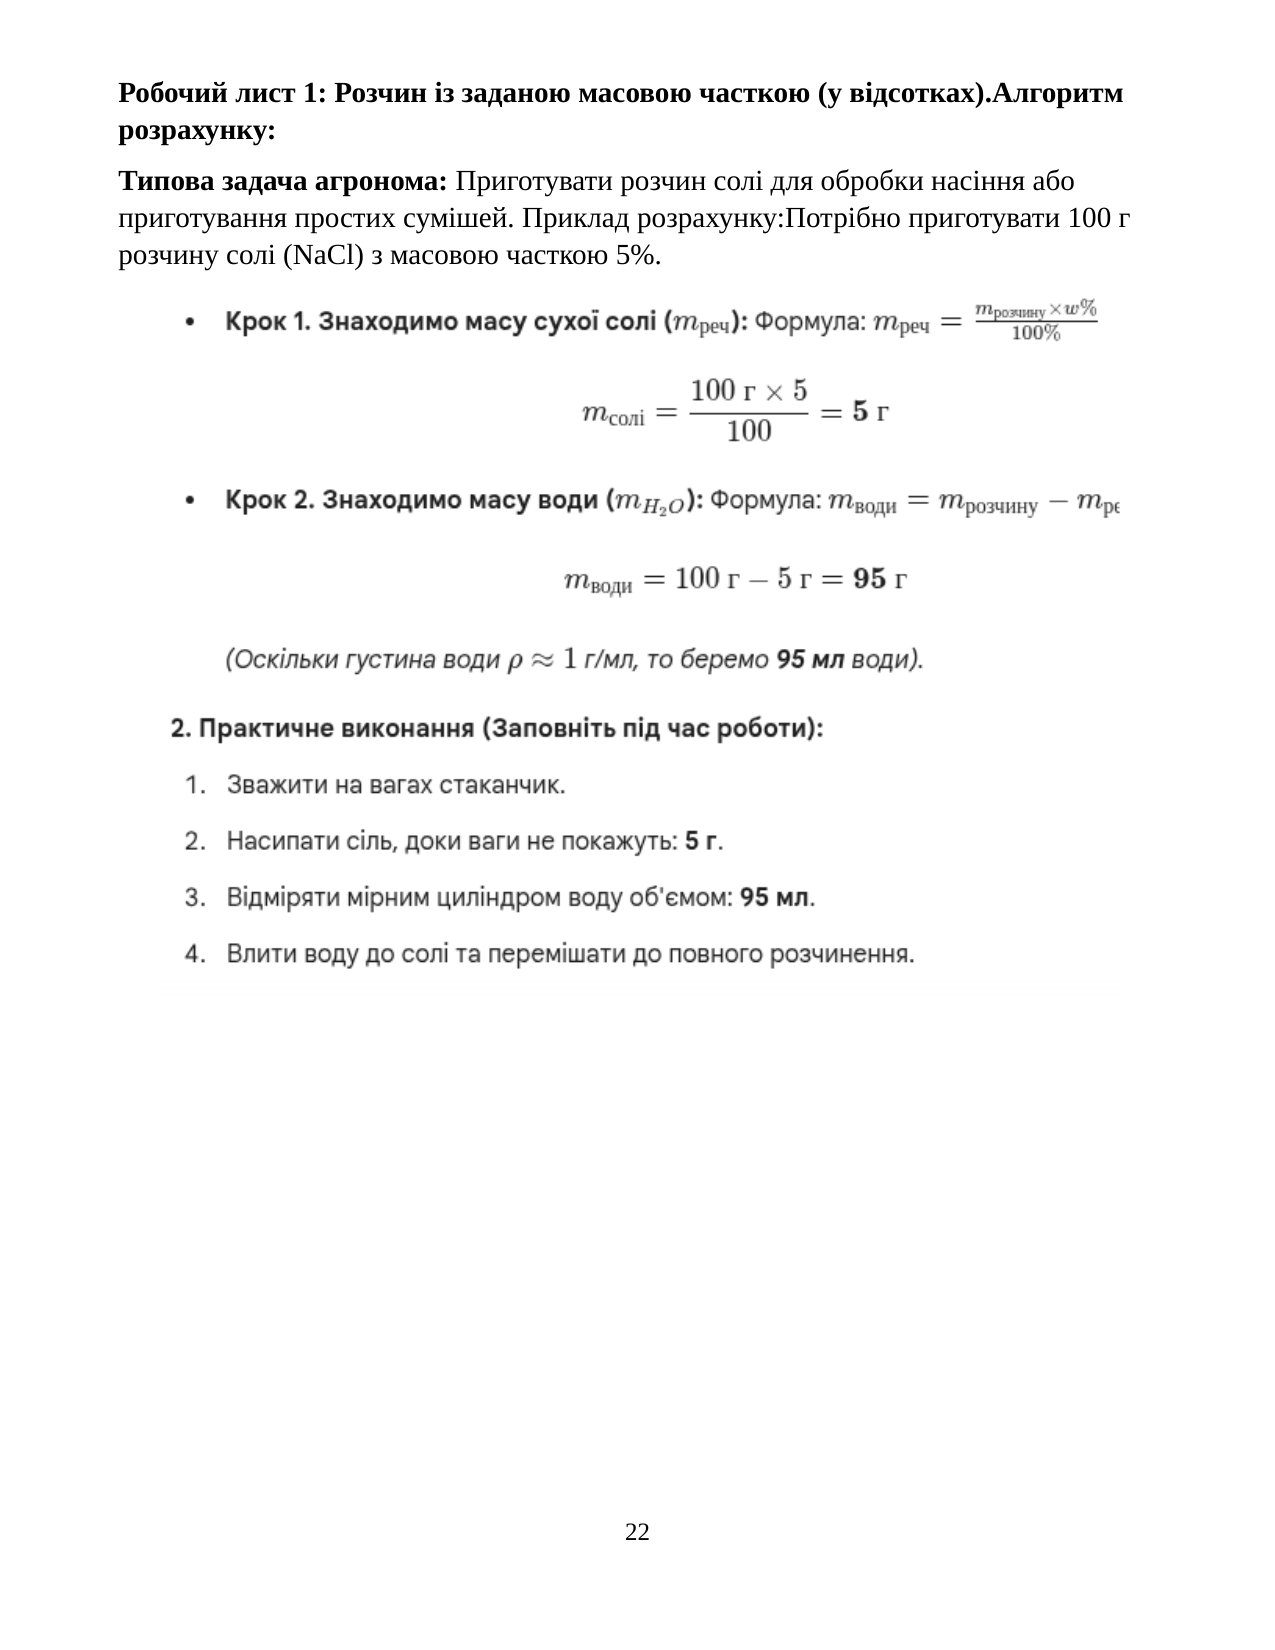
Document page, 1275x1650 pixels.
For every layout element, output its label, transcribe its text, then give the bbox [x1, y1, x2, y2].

text Типова задача агронома: Приготувати розчин солі для обробки насіння або приготування простих сумішей. Приклад розрахунку:Потрібно приготувати 100 г розчину солі (NaCl) з масовою часткою 5%. [118, 163, 1157, 271]
subtitle Робочий лист 1: Розчин із заданою масовою часткою (у відсотках).Алгоритм розрахунку: [118, 75, 1157, 145]
